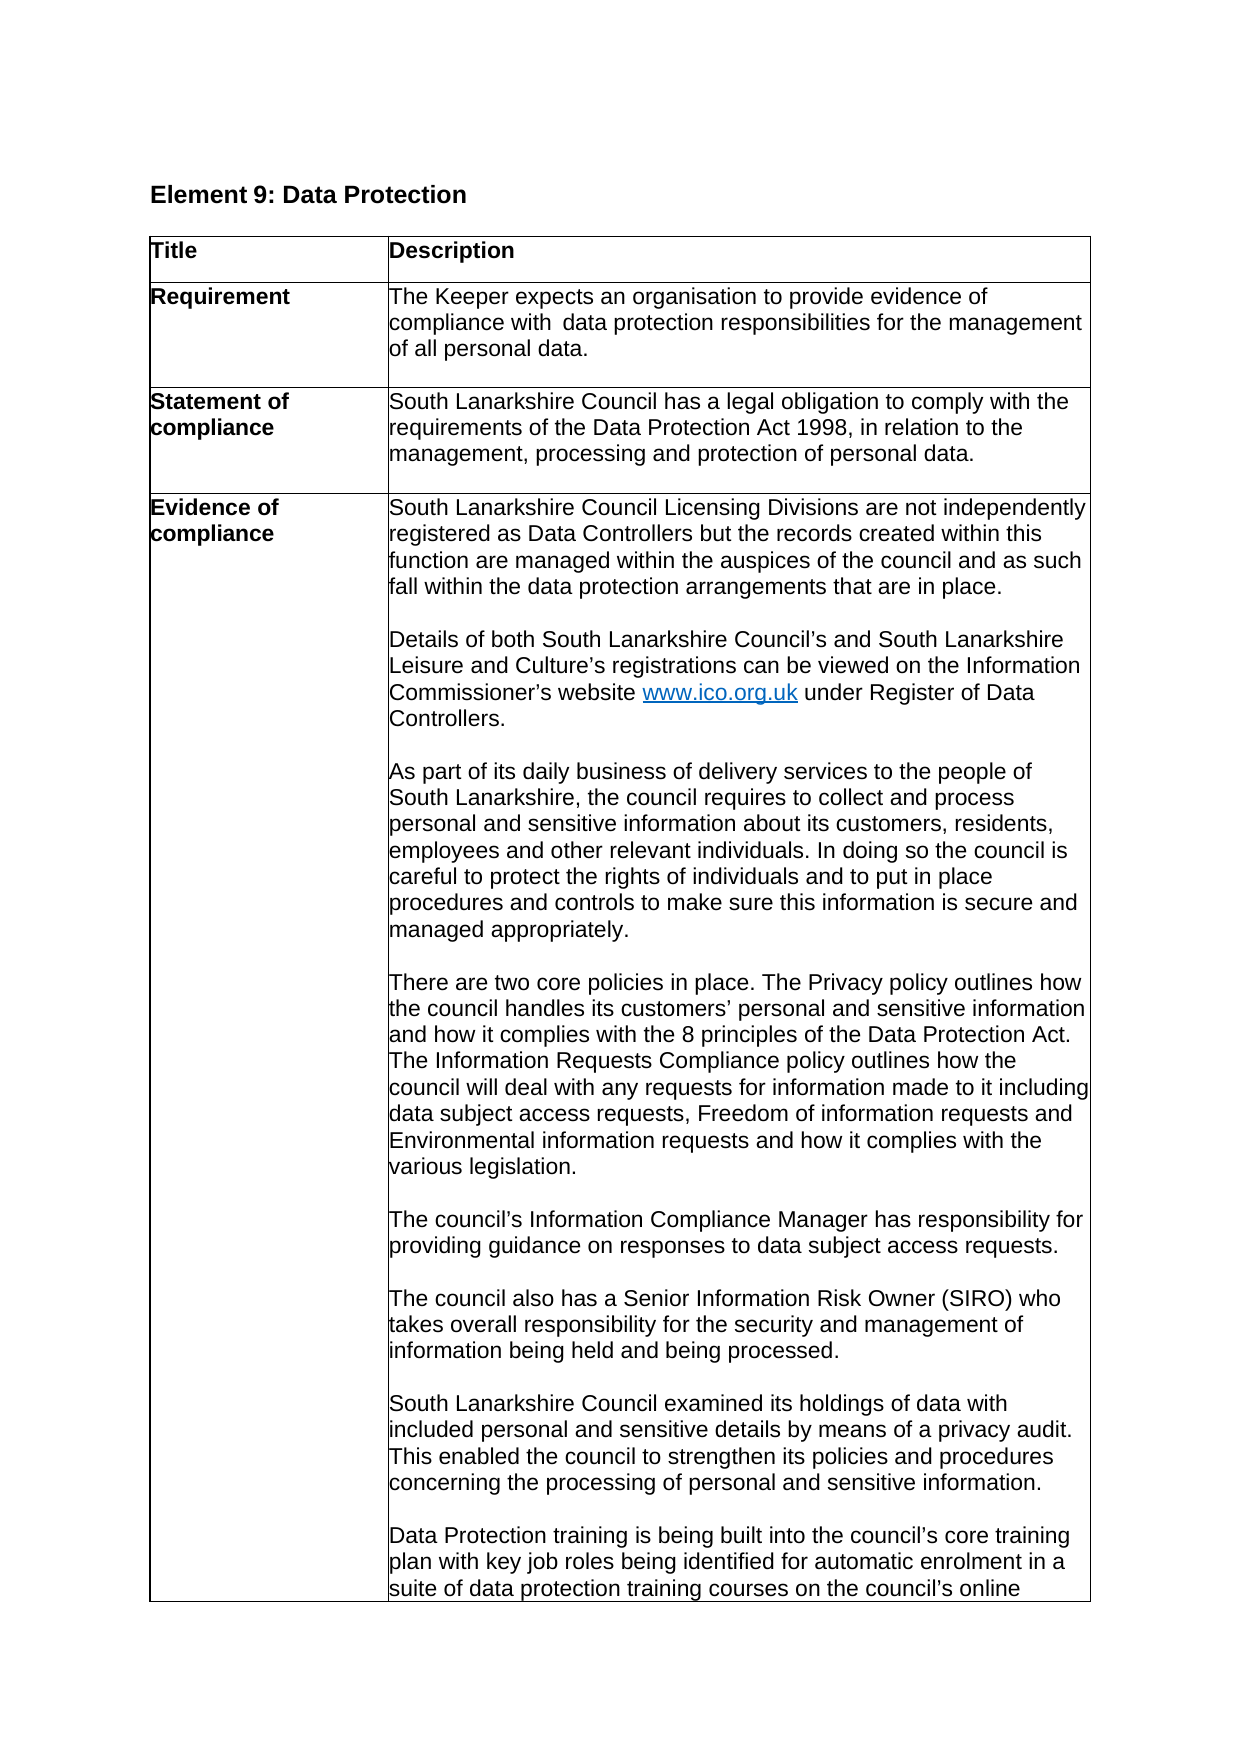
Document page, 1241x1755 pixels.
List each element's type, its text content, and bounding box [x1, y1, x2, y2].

table_header Title [151, 237, 388, 282]
table_cell South Lanarkshire Council is registered as a Data Controller on the Information Commissioner’s Data Protection Register. Its registration number is Z774916X. South Lanarkshire Leisure and Culture is registered as a Data Controller on the Information Commissioner’s Data Protection Register. Its registration number is Z8106099. South Lanarkshire Council Licensing Divisions are not independently registered as Data Controllers but the records created within this function are managed within the auspices of the council and as such fall within the data protection arrangements that are in place. Details of both South Lanarkshire Council’s and South Lanarkshire Leisure and Culture’s registrations can be viewed on the Information Commissioner’s website www.ico.org.uk under Register of Data Controllers. As part of its daily business of delivery services to the people of South Lanarkshire, the council requires to collect and process personal and sensitive information about its customers, residents, employees and other relevant individuals. In doing so the council is careful to protect the rights of individuals and to put in place procedures and controls to make sure this information is secure and managed appropriately. There are two core policies in place. The Privacy policy outlines how the council handles its customers’ personal and sensitive information and how it complies with the 8 principles of the Data Protection Act. The Information Requests Compliance policy outlines how the council will deal with any requests for information made to it including data subject access requests, Freedom of information requests and Environmental information requests and how it complies with the various legislation. The council’s Information Compliance Manager has responsibility for providing guidance on responses to data subject access requests. The council also has a Senior Information Risk Owner (SIRO) who takes overall responsibility for the security and management of information being held and being processed. South Lanarkshire Council examined its holdings of data with included personal and sensitive details by means of a privacy audit. This enabled the council to strengthen its policies and procedures concerning the processing of personal and sensitive information. Data Protection training is being built into the council’s core training plan with key job roles being identified for automatic enrolment in a suite of data protection training courses on the council’s online learning system. The council’s Information Governance Board regularly reviews data protection issues. There is a system in place for reporting information security incidents, ensuring that remedial action is carried out, lessons are learned and that new processes put in place where necessary. The council has introduced a “Privacy by Design” process whereby privacy impact assessments are required to be carried out for any new uses of personal and sensitive personal data. The privacy impact assessments are reported to the council’s corporate management team on an annual basis. Evidence to be submitted in support of Element 9 includes: Item 096: Privacy policy Item 097: Information requests compliance policy Item 098: Data sharing policy Item 099: An Introduction to the Data Protection Act Learn on Line training screenshot Item 100: How Data Protection works Learn on Line training screenshot Item 101: Data sharing Learn on Line Training screenshot Item 102: Data Protection webpage screenshot Item 103: Data Protection glossary of terms Item 104: Subject access rights Learn on Line training screenshot Item 105: Subject access rights guidance note Item 106: Third party data guidance note Item 107: Data subject access request form Item 070: Core Brief on Information security incident reporting procedures Item 071: Information security incident log – template Item 108: Think privacy global email Item 109: Think privacy article (The Works) Item 110: Think privacy poster (image) Item 111: Your privacy (website screenshot) Item 112: Privacy impact assessment guidance Item 113: Privacy impact assessment employee guide Item:114: Privacy impact assessment register (webpage screenshot) Item:115: Privacy impact assessment register extract (webpage screenshot) Item 084: Employee guidance – Accessing records containing personal and sensitive information Item 089: Employee guidance - Disclosing Confidential Information Item 116: Personnel circular – Data loss prevention Item 117: Privacy Audit template – example [389, 494, 1090, 1601]
table_header Description [389, 237, 1090, 282]
table_cell The Keeper expects an organisation to provide evidence of compliance with data protection responsibilities for the management of all personal data. [389, 283, 1090, 387]
table_cell South Lanarkshire Council has a legal obligation to comply with the requirements of the Data Protection Act 1998, in relation to the management, processing and protection of personal data. [389, 388, 1090, 493]
table_cell Requirement [151, 283, 388, 387]
table_cell Evidence of compliance [151, 494, 388, 1601]
subtitle Element 9: Data Protection [150, 181, 1091, 209]
table_cell Statement of compliance [151, 388, 388, 493]
